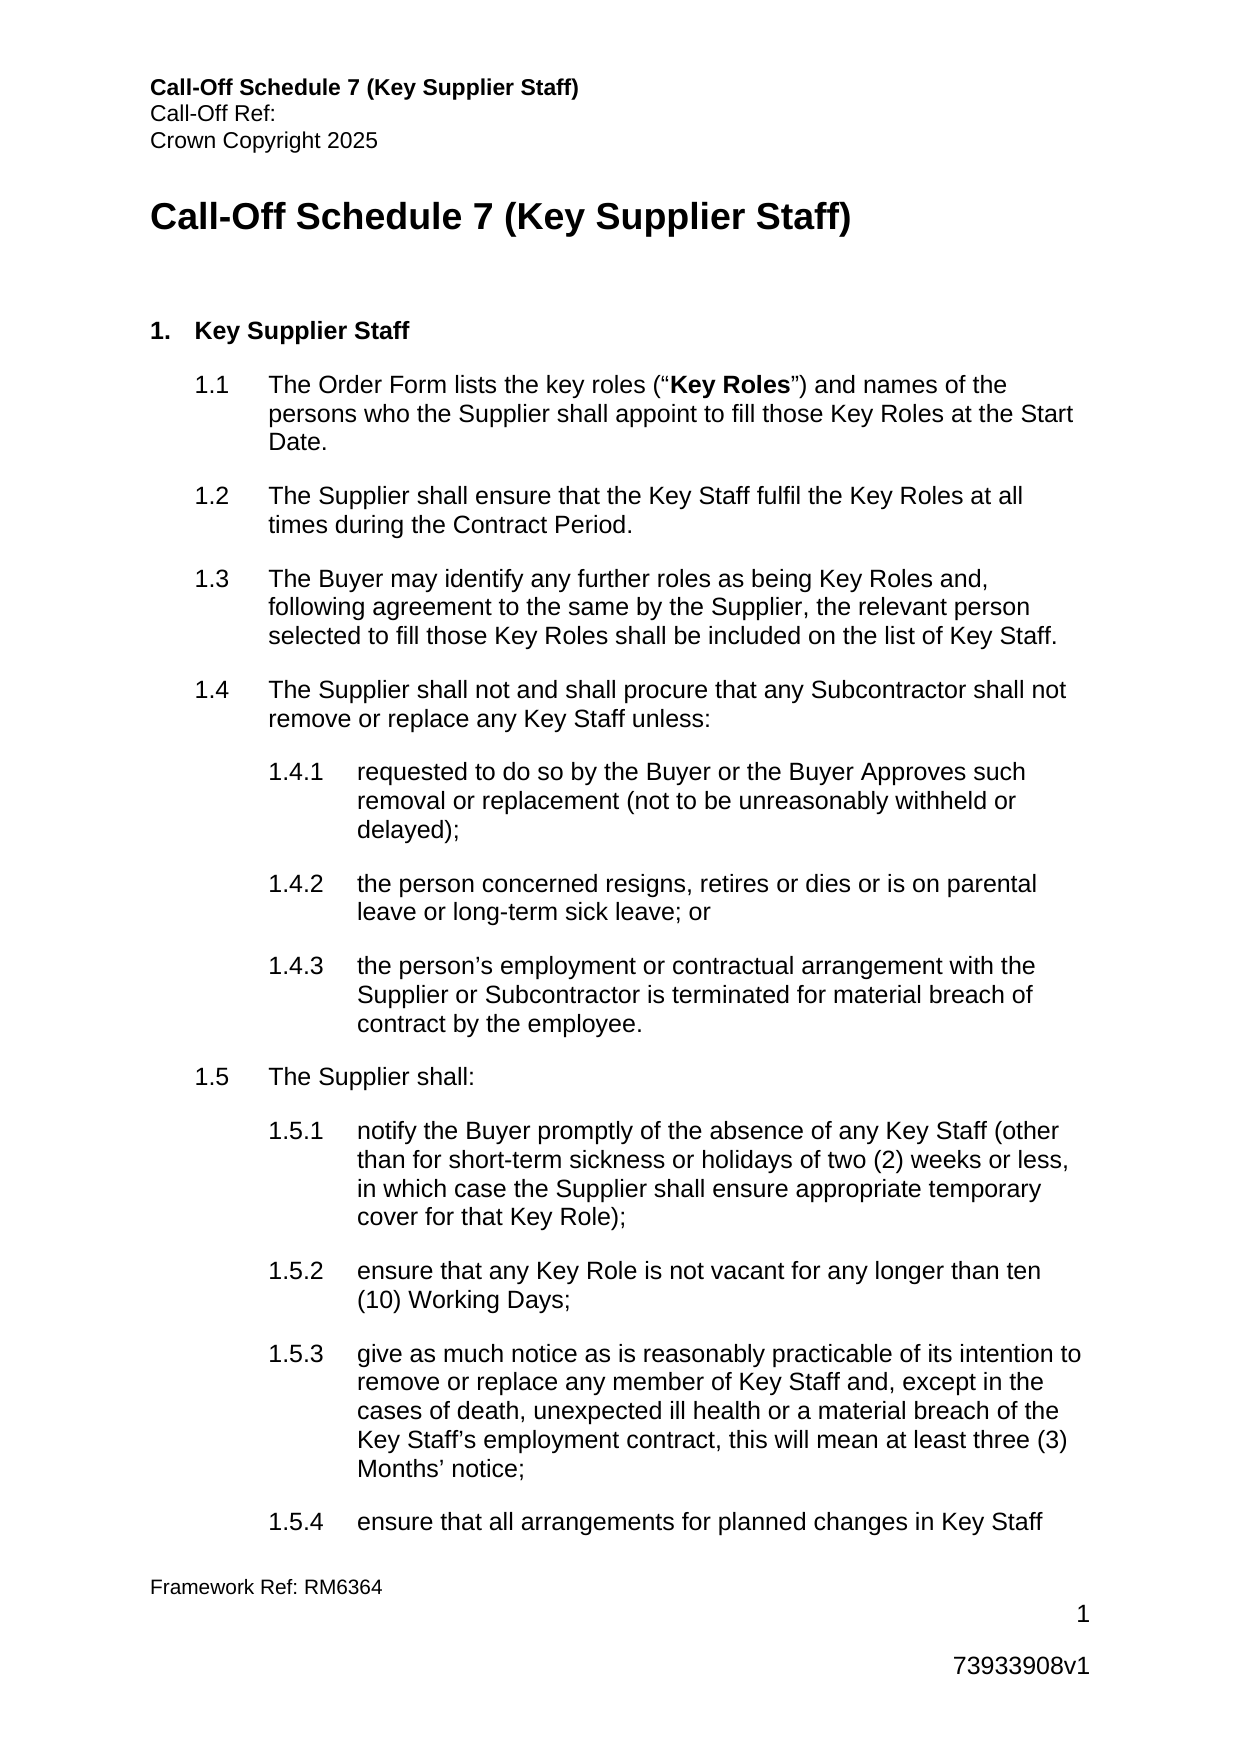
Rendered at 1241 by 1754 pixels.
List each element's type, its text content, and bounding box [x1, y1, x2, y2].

text 1.2 The Supplier shall ensure that the Key Staff fulfil the Key Roles at all times during the Contract Period. [194, 481, 1090, 538]
text 1.4.1 requested to do so by the Buyer or the Buyer Approves such removal or replacement (not to be unreasonably withheld or delayed); [268, 757, 1090, 843]
text 1. Key Supplier Staff [150, 316, 1090, 345]
text 1.5.1 notify the Buyer promptly of the absence of any Key Staff (other than for short-term sickness or holidays of two (2) weeks or less, in which case the Supplier shall ensure appropriate temporary cover for that Key Role); [268, 1116, 1090, 1231]
text 1.4.2 the person concerned resigns, retires or dies or is on parental leave or long-term sick leave; or [268, 868, 1090, 926]
text 1.4 The Supplier shall not and shall procure that any Subcontractor shall not remove or replace any Key Staff unless: [194, 675, 1090, 732]
text Call-Off Schedule 7 (Key Supplier Staff) [150, 194, 1090, 237]
text 1.5.2 ensure that any Key Role is not vacant for any longer than ten (10) Working Days; [268, 1256, 1090, 1313]
text 1.5 The Supplier shall: [194, 1062, 1090, 1091]
text 1.5.3 give as much notice as is reasonably practicable of its intention to remove or replace any member of Key Staff and, except in the cases of death, unexpected ill health or a material breach of the Key Staff’s employment contract, this will mean at least three (3) Months’ notice; [268, 1338, 1090, 1482]
text 1.3 The Buyer may identify any further roles as being Key Roles and, following agreement to the same by the Supplier, the relevant person selected to fill those Key Roles shall be included on the list of Key Staff. [194, 563, 1090, 650]
text 1.5.4 ensure that all arrangements for planned changes in Key Staff [268, 1507, 1090, 1536]
text 1.4.3 the person’s employment or contractual arrangement with the Supplier or Subcontractor is terminated for material breach of contract by the employee. [268, 951, 1090, 1037]
text 1.1 The Order Form lists the key roles (“Key Roles”) and names of the persons who the Supplier shall appoint to fill those Key Roles at the Start Date. [194, 370, 1090, 456]
